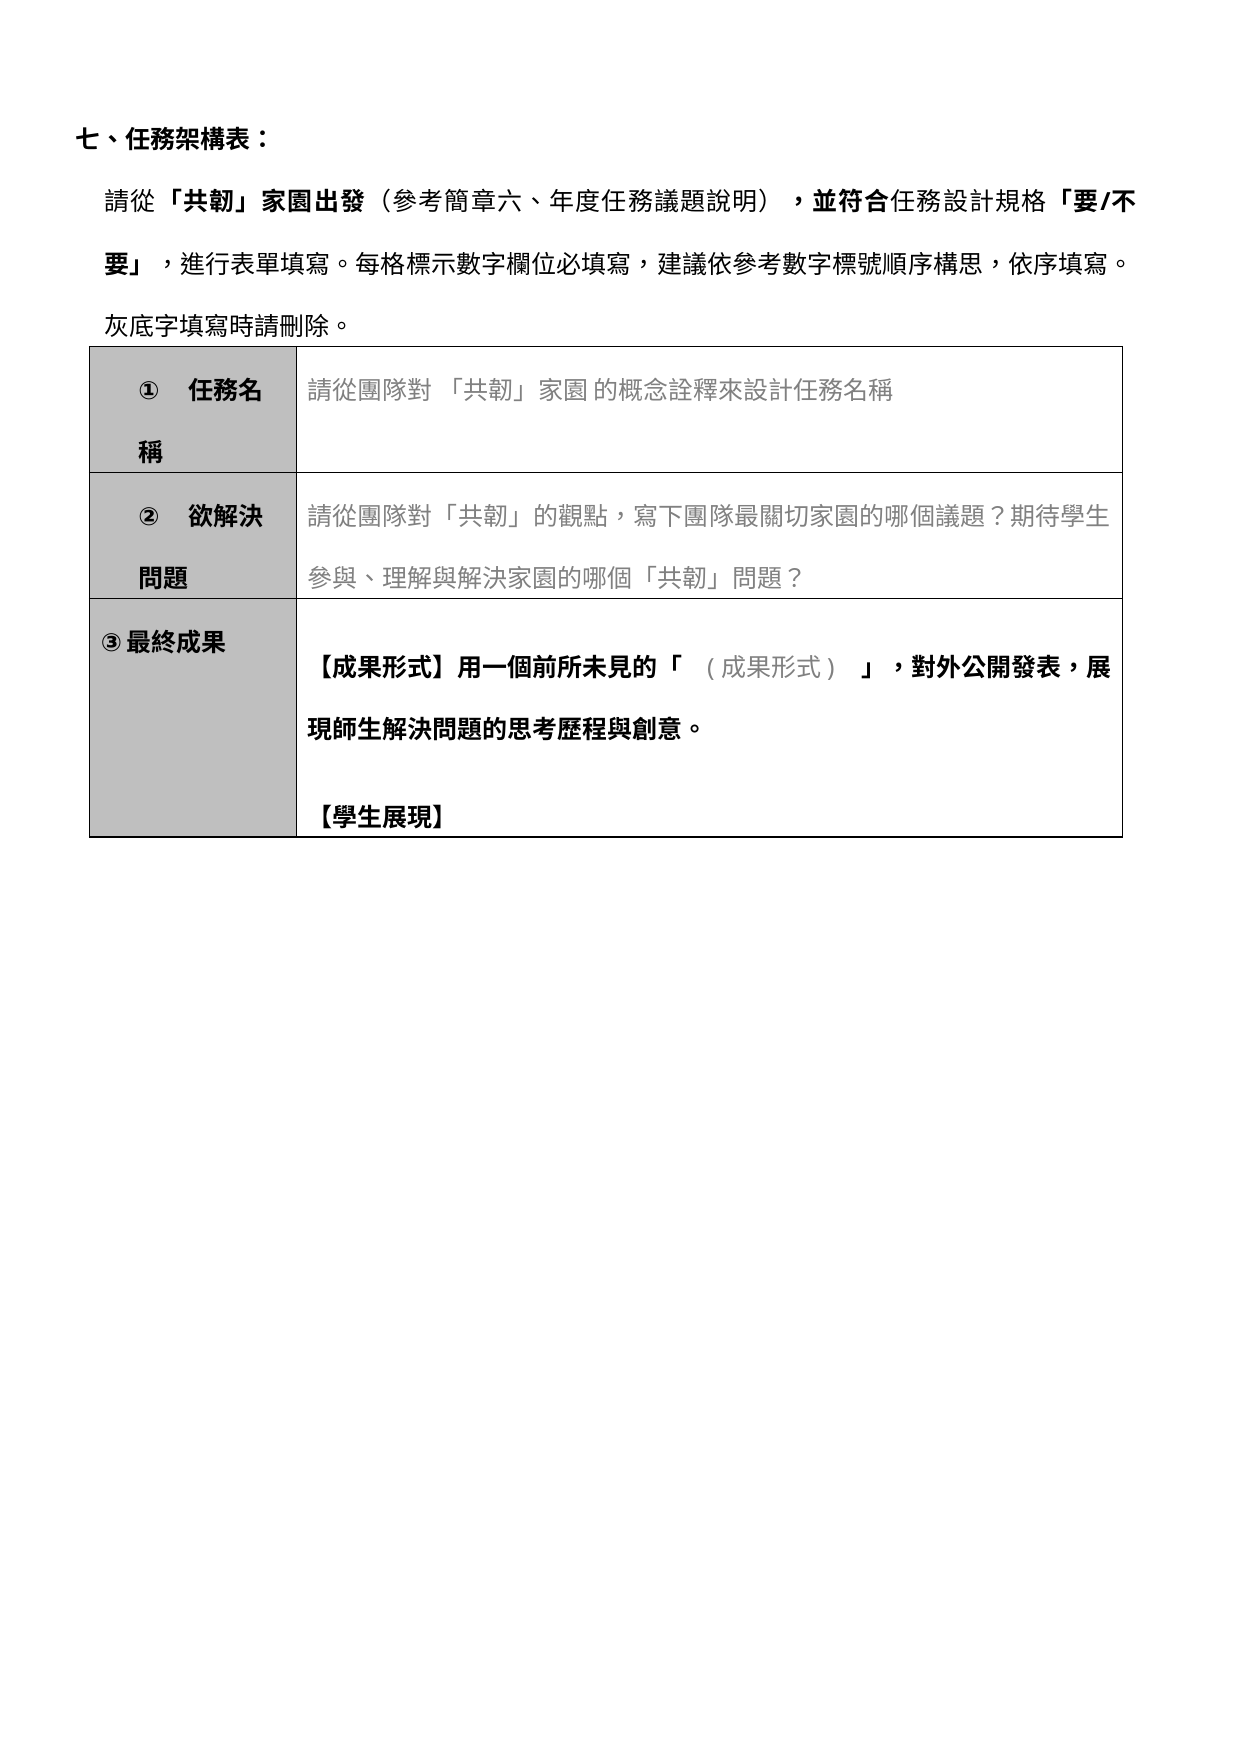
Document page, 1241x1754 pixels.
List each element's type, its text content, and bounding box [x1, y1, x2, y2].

text 請從「共韌」家園出發（參考簡章六、年度任務議題說明），並符合任務設計規格「要/不要」，進行表單填寫。每格標示數字欄位必填寫，建議依參考數字標號順序構思，依序填寫。灰底字填寫時請刪除。 [104, 158, 1137, 346]
table_cell ③最終成果 [90, 599, 296, 836]
table_header 任務名稱 [90, 347, 296, 472]
text 七、任務架構表： [75, 96, 1095, 158]
table_cell 欲解決問題 [90, 473, 296, 598]
table_cell 【成果形式】用一個前所未見的「 ( 成果形式 ) 」，對外公開發表，展現師生解決問題的思考歷程與創意。 【學生展現】 在本次任務，學生將被賦予為「( 哪些領域專家？)身分」(學生身分將多元，不會僅聚焦某個領域的專家 )，學生將共同組成參與任務專案的團隊，齊心合作解決問題。 期待學生所組成的任務專案團隊完成任務後，各自展現哪些能力？ [297, 599, 1122, 836]
table_header 請從團隊對 「共韌」家園 的概念詮釋來設計任務名稱 [297, 347, 1122, 472]
table_cell 請從團隊對「共韌」的觀點，寫下團隊最關切家園的哪個議題？期待學生參與、理解與解決家園的哪個「共韌」問題？ [297, 473, 1122, 598]
